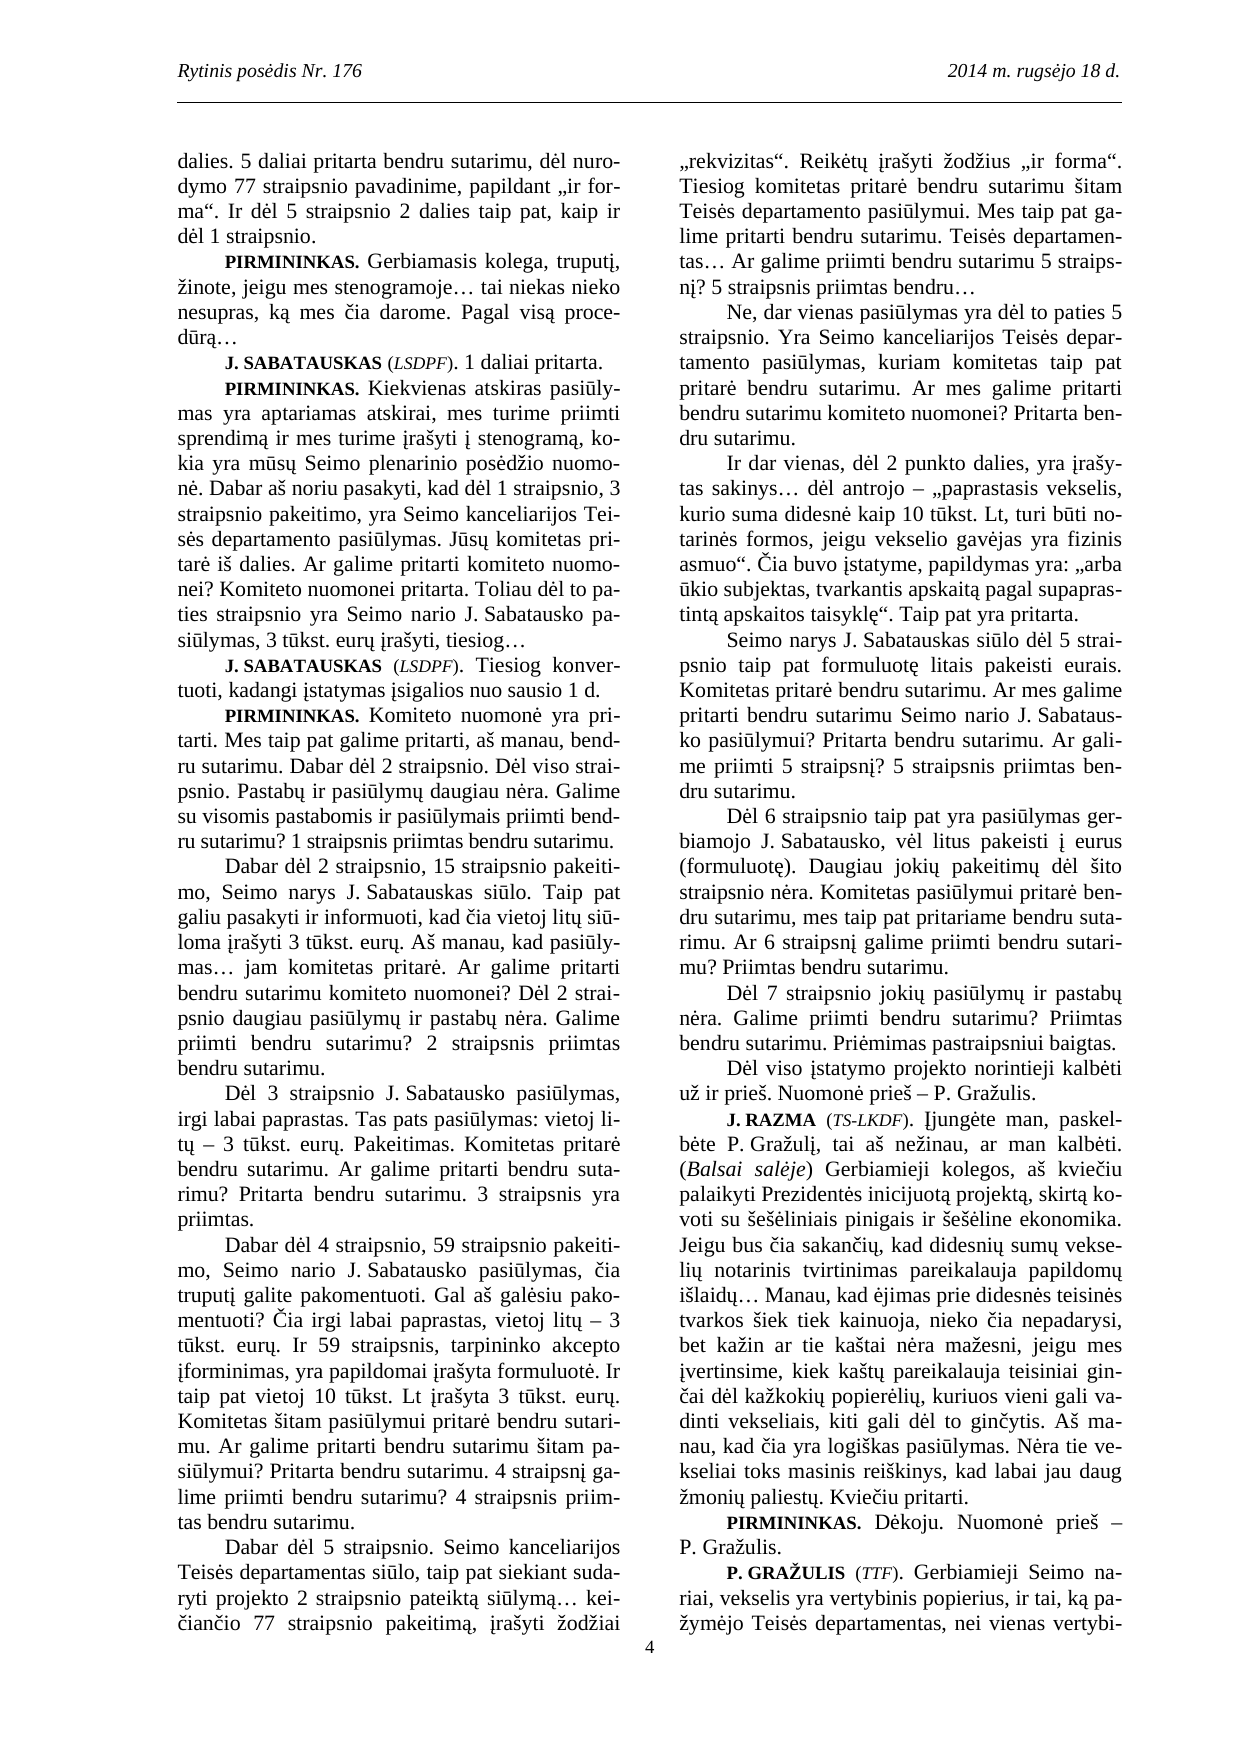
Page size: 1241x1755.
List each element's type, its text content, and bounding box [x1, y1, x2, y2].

text Dėl 7 straips­nio jo­kių pa­siū­ly­mų ir pa­sta­bų nė­ra. Ga­li­me pri­im­ti ben­dru su­ta­ri­mu? Pri­im­tas ben­dru su­ta­ri­mu. Pri­ėmi­mas pa­straips­niui baig­tas. [679, 979, 1122, 1055]
text PIRMININKAS. Ger­bia­ma­sis ko­le­ga, tru­pu­tį, ži­no­te, jei­gu mes ste­nog­ra­mo­je… tai nie­kas nie­ko ne­su­pras, ką mes čia da­ro­me. Pa­gal vi­są pro­ce­dūrą… [177, 248, 620, 349]
text PIRMININKAS. Ko­mi­te­to nuo­mo­nė yra pri­tar­ti. Mes taip pat ga­li­me pri­tar­ti, aš ma­nau, ben­d­ru su­ta­ri­mu. Da­bar dėl 2 straips­nio. Dėl vi­so strai­ps­nio. Pa­sta­bų ir pa­siū­ly­mų dau­giau nė­ra. Ga­li­me su vi­so­mis pa­sta­bo­mis ir pa­siū­ly­mais pri­im­ti ben­d­ru su­ta­ri­mu? 1 straips­nis pri­im­tas ben­dru su­ta­ri­mu. [177, 702, 620, 853]
text Ir dar vie­nas, dėl 2 punk­to da­lies, yra įra­šy­tas sa­ki­nys… dėl ant­ro­jo – „pa­pras­ta­sis vek­se­lis, ku­rio su­ma di­des­nė kaip 10 tūkst. Lt, tu­ri bū­ti no­ta­ri­nės for­mos, jei­gu vek­se­lio ga­vė­jas yra fi­zi­nis as­muo“. Čia bu­vo įsta­ty­me, pa­pil­dy­mas yra: „ar­ba ūkio sub­jek­tas, tvar­kan­tis ap­skai­tą pa­gal su­pap­ras­tin­tą ap­skai­tos tai­syk­lę“. Taip pat yra pri­tar­ta. [679, 450, 1122, 627]
text Ne, dar vie­nas pa­siū­ly­mas yra dėl to pa­ties 5 straips­nio. Yra Sei­mo kan­ce­lia­ri­jos Tei­sės de­par­ta­men­to pa­siū­ly­mas, ku­riam ko­mi­te­tas taip pat pri­ta­rė ben­dru su­ta­ri­mu. Ar mes ga­li­me pri­tar­ti ben­dru su­ta­ri­mu ko­mi­te­to nuo­mo­nei? Pri­tar­ta ben­dru su­ta­ri­mu. [679, 299, 1122, 450]
text J. RAZMA (TS-LKDF). Įjun­gė­te man, pa­skel­bė­te P. Gra­žu­lį, tai aš ne­ži­nau, ar man kal­bė­ti. (Bal­sai sa­lė­je) Ger­bia­mie­ji ko­le­gos, aš kvie­čiu pa­lai­ky­ti Pre­zi­den­tės ini­ci­juo­tą pro­jek­tą, skir­tą ko­vo­ti su še­šė­li­niais pi­ni­gais ir še­šė­li­ne eko­no­mi­ka. Jei­gu bus čia sa­kan­čių, kad di­des­nių su­mų vek­se­lių no­ta­ri­nis tvir­ti­ni­mas pa­rei­ka­lau­ja pa­pil­do­mų iš­lai­dų… Ma­nau, kad ėji­mas prie di­des­nės tei­si­nės tvar­kos šiek tiek kai­nuo­ja, nie­ko čia ne­pa­da­ry­si, bet ka­žin ar tie kaš­tai nė­ra ma­žes­ni, jei­gu mes įver­tin­si­me, kiek kaš­tų pa­rei­ka­lau­ja tei­si­niai gin­čai dėl kaž­ko­kių po­pie­rė­lių, ku­riuos vie­ni ga­li va­din­ti vek­se­liais, ki­ti ga­li dėl to gin­čy­tis. Aš ma­nau, kad čia yra lo­giš­kas pa­siū­ly­mas. Nė­ra tie ve­k­­se­liai toks ma­si­nis reiš­ki­nys, kad la­bai jau daug žmo­nių pa­lies­tų. Kvie­čiu pri­tar­ti. [679, 1106, 1122, 1509]
text da­lies. 5 da­liai pri­tar­ta ben­dru su­ta­ri­mu, dėl nu­ro­dy­mo 77 straips­nio pa­va­di­ni­me, pa­pil­dant „ir for­ma“. Ir dėl 5 straips­nio 2 da­lies taip pat, kaip ir dėl 1 straips­nio. [177, 148, 620, 248]
text Dėl 6 straips­nio taip pat yra pa­siū­ly­mas ger­bia­mo­jo J. Sa­ba­taus­ko, vėl li­tus pa­keis­ti į eu­rus (for­mu­luo­tę). Dau­giau jo­kių pa­kei­ti­mų dėl ši­to straips­nio nė­ra. Ko­mi­te­tas pa­siū­ly­mui pri­ta­rė ben­dru su­ta­ri­mu, mes taip pat pri­ta­ria­me ben­dru su­ta­ri­mu. Ar 6 straips­nį ga­li­me pri­im­ti ben­dru su­ta­ri­mu? Pri­im­tas ben­dru su­ta­ri­mu. [679, 803, 1122, 979]
text Dėl 3 straips­nio J. Sa­ba­taus­ko pa­siū­ly­mas, ir­gi la­bai pa­pras­tas. Tas pats pa­siū­ly­mas: vie­toj li­tų – 3 tūkst. eu­rų. Pa­kei­ti­mas. Ko­mi­te­tas pri­ta­rė ben­dru su­ta­ri­mu. Ar ga­li­me pri­tar­ti ben­dru su­ta­rimu? Pri­tar­ta ben­dru su­ta­ri­mu. 3 straips­nis yra pri­im­tas. [177, 1080, 620, 1232]
text P. GRAŽULIS (TTF). Ger­bia­mie­ji Sei­mo na­riai, vek­se­lis yra ver­ty­bi­nis po­pie­rius, ir tai, ką pa­žy­mė­jo Tei­sės de­par­ta­men­tas, nei vie­nas ver­ty­bi­ [679, 1559, 1122, 1635]
text „rek­vi­zi­tas“. Rei­kė­tų įra­šy­ti žo­džius „ir for­ma“. Tie­siog ko­mi­te­tas pri­ta­rė ben­dru su­ta­ri­mu ši­tam Tei­sės de­par­ta­men­to pa­siū­ly­mui. Mes taip pat ga­li­me pri­tar­ti ben­dru su­ta­ri­mu. Tei­sės de­par­ta­men­tas… Ar ga­li­me pri­im­ti ben­dru su­ta­ri­mu 5 straips­nį? 5 straips­nis pri­im­tas ben­dru… [679, 148, 1122, 299]
text PIRMININKAS. Dė­ko­ju. Nuo­mo­nė prieš – P. Gra­žu­lis. [679, 1509, 1122, 1559]
text J. SABATAUSKAS (LSDPF). 1 da­liai pri­tar­ta. [177, 349, 620, 374]
text Da­bar dėl 4 straips­nio, 59 straips­nio pa­kei­ti­mo, Sei­mo na­rio J. Sa­ba­taus­ko pa­siū­ly­mas, čia tru­pu­tį ga­li­te pa­ko­men­tuo­ti. Gal aš ga­lė­siu pa­ko­men­tuo­ti? Čia ir­gi la­bai pa­pras­tas, vie­toj li­tų – 3 tūkst. eu­rų. Ir 59 straips­nis, tar­pi­nin­ko ak­cep­to įfor­mi­ni­mas, yra pa­pil­do­mai įra­šy­ta for­mu­luo­tė. Ir taip pat vie­toj 10 tūkst. Lt įra­šy­ta 3 tūkst. eu­rų. Ko­mi­te­tas ši­tam pa­siū­ly­mui pri­ta­rė ben­dru su­ta­ri­mu. Ar ga­li­me pri­tar­ti ben­dru su­ta­ri­mu ši­tam pa­siū­ly­mui? Pri­tar­ta ben­dru su­ta­ri­mu. 4 straips­nį ga­li­me pri­im­ti ben­dru su­ta­ri­mu? 4 straips­nis pri­im­tas ben­dru su­ta­ri­mu. [177, 1232, 620, 1534]
text Sei­mo na­rys J. Sa­ba­taus­kas siū­lo dėl 5 strai­ps­nio taip pat for­mu­luo­tę li­tais pa­keis­ti eu­rais. Ko­mi­te­tas pri­ta­rė ben­dru su­ta­ri­mu. Ar mes ga­li­me pri­tar­ti ben­dru su­ta­ri­mu Sei­mo na­rio J. Sa­ba­taus­ko pa­siū­ly­mui? Pri­tar­ta ben­dru su­ta­ri­mu. Ar ga­li­me pri­im­ti 5 straips­nį? 5 straips­nis pri­im­tas ben­dru su­ta­ri­mu. [679, 627, 1122, 803]
text PIRMININKAS. Kiek­vie­nas at­ski­ras pa­siū­ly­mas yra ap­ta­ria­mas at­ski­rai, mes tu­ri­me pri­im­ti spren­di­mą ir mes tu­ri­me įra­šy­ti į ste­nog­ra­mą, ko­kia yra mū­sų Sei­mo ple­na­ri­nio po­sė­džio nuo­mo­nė. Da­bar aš no­riu pa­sa­ky­ti, kad dėl 1 straips­nio, 3 straips­nio pa­kei­ti­mo, yra Sei­mo kan­ce­lia­ri­jos Tei­sės de­par­ta­men­to pa­siū­ly­mas. Jū­sų ko­mi­te­tas pri­ta­rė iš da­lies. Ar ga­li­me pri­tar­ti ko­mi­te­to nuo­mo­nei? Ko­mi­te­to nuo­mo­nei pri­tar­ta. To­liau dėl to pa­ties straips­nio yra Sei­mo na­rio J. Sa­ba­taus­ko pa­siū­ly­mas, 3 tūkst. eu­rų įra­šy­ti, tie­siog… [177, 374, 620, 652]
text Da­bar dėl 2 straips­nio, 15 straips­nio pa­kei­ti­mo, Sei­mo na­rys J. Sa­ba­taus­kas siū­lo. Taip pat ga­liu pa­sa­ky­ti ir in­for­muo­ti, kad čia vie­toj li­tų siū­loma įra­šy­ti 3 tūkst. eu­rų. Aš ma­nau, kad pa­siū­ly­mas… jam ko­mi­te­tas pri­ta­rė. Ar ga­li­me pri­tar­ti ben­dru su­ta­ri­mu ko­mi­te­to nuo­mo­nei? Dėl 2 strai­ps­nio dau­giau pa­siū­ly­mų ir pa­sta­bų nė­ra. Ga­li­me pri­im­ti ben­dru su­ta­ri­mu? 2 straips­nis pri­im­tas ben­dru su­ta­ri­mu. [177, 853, 620, 1080]
text J. SABATAUSKAS (LSDPF). Tie­siog kon­ver­tuo­ti, ka­dan­gi įsta­ty­mas įsi­ga­lios nuo sau­sio 1 d. [177, 652, 620, 702]
text Da­bar dėl 5 straips­nio. Sei­mo kan­ce­lia­ri­jos Tei­sės de­par­ta­men­tas siū­lo, taip pat sie­kiant su­da­ry­ti pro­jek­to 2 straips­nio pa­teik­tą siū­ly­mą… kei­čian­čio 77 straips­nio pa­kei­ti­mą, įra­šy­ti žo­džiai [177, 1534, 620, 1635]
text Dėl vi­so įsta­ty­mo pro­jek­to no­rin­tie­ji kal­bė­ti už ir prieš. Nuo­mo­nė prieš – P. Gra­žu­lis. [679, 1055, 1122, 1106]
